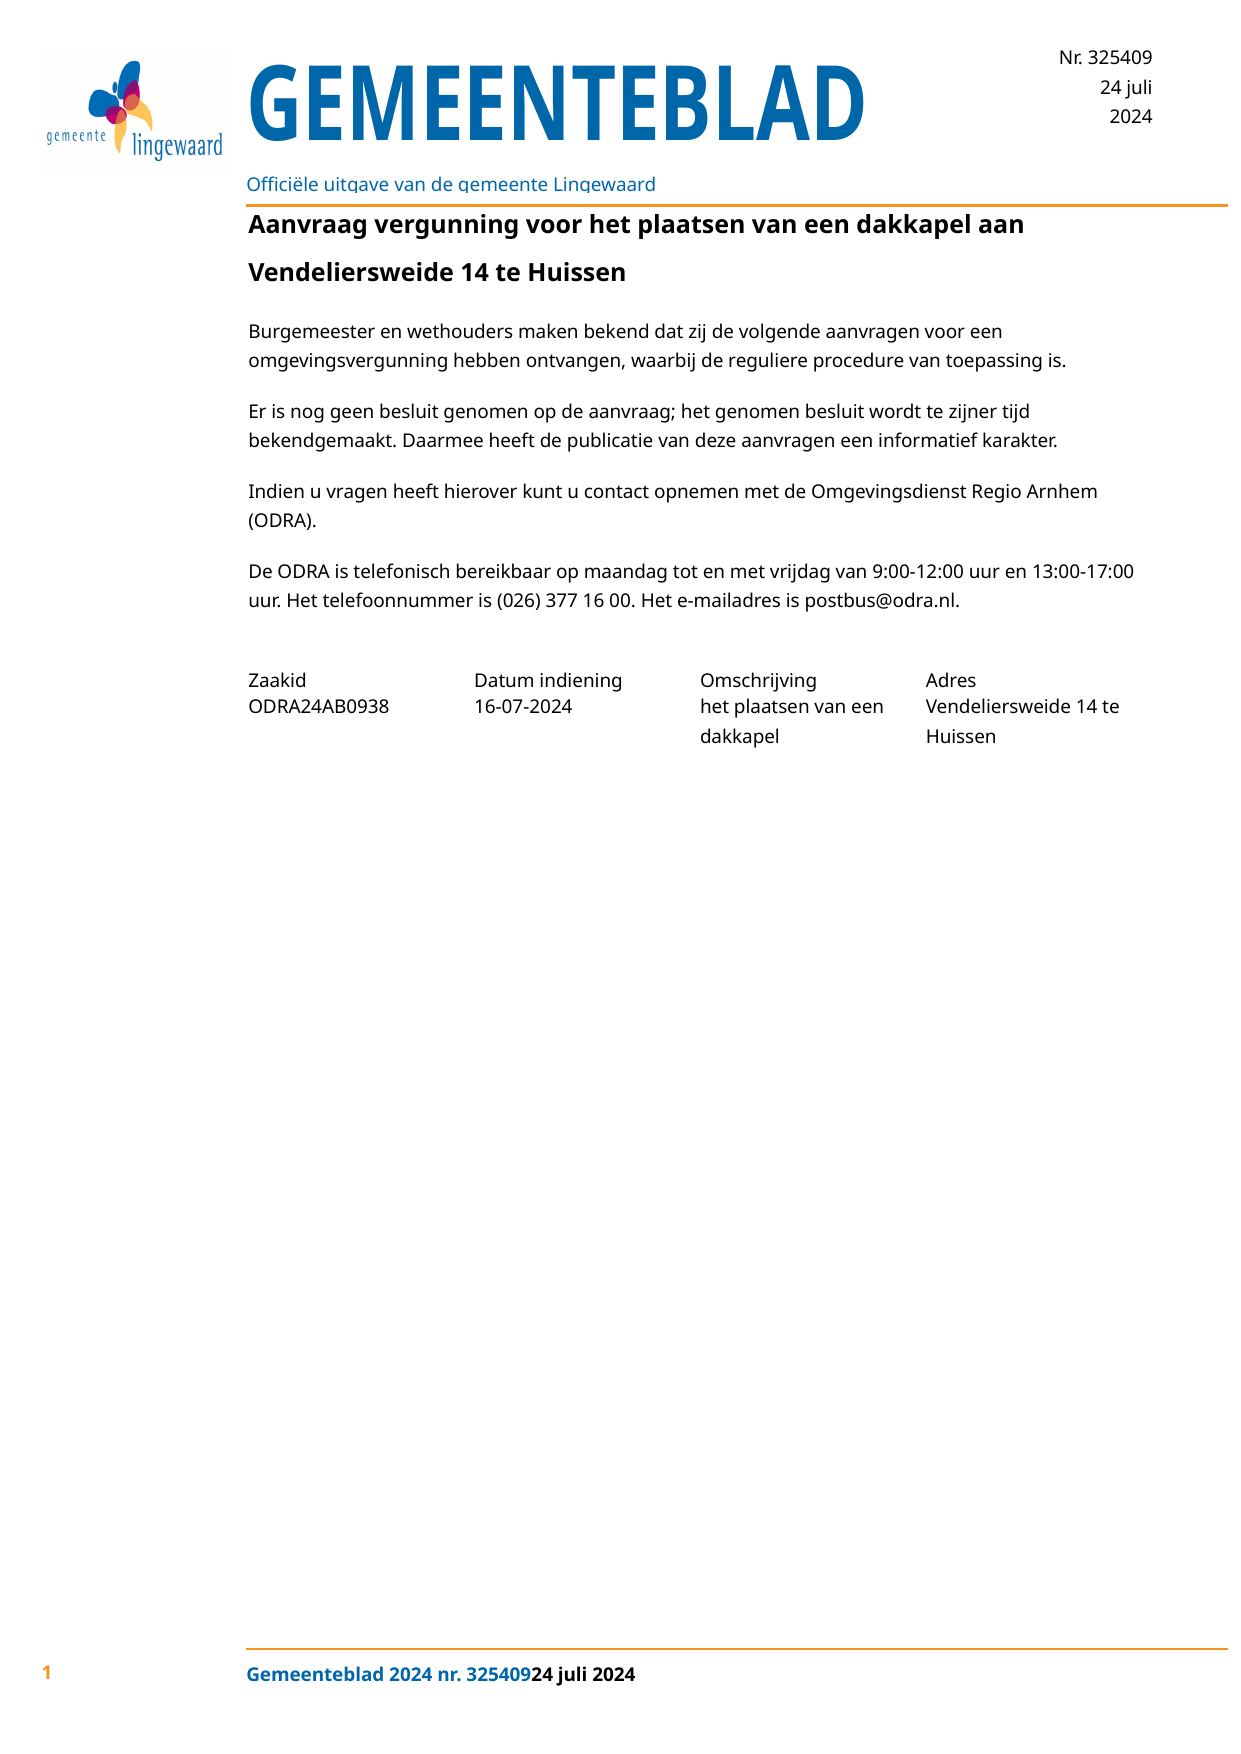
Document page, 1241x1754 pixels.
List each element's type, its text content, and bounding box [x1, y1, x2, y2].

table_header Omschrijving [700, 668, 926, 693]
table_header Zaakid [248, 668, 474, 693]
table_cell Vendeliersweide 14 te Huissen [926, 693, 1152, 749]
text Burgemeester en wethouders maken bekend dat zij de volgende aanvragen voor een omgevingsvergunning hebben ontvangen, waarbij de reguliere procedure van toepassing is. [248, 318, 1152, 373]
table_cell 16-07-2024 [474, 693, 700, 749]
table_header Datum indiening [474, 668, 700, 693]
table_header Adres [926, 668, 1152, 693]
text De ODRA is telefonisch bereikbaar op maandag tot en met vrijdag van 9:00-12:00 uur en 13:00-17:00 uur. Het telefoonnummer is (026) 377 16 00. Het e-mailadres is postbus@odra.nl. [248, 558, 1152, 613]
text Er is nog geen besluit genomen op de aanvraag; het genomen besluit wordt te zijner tijd bekendgemaakt. Daarmee heeft de publicatie van deze aanvragen een informatief karakter. [248, 398, 1152, 453]
table_cell ODRA24AB0938 [248, 693, 474, 749]
text Indien u vragen heeft hierover kunt u contact opnemen met de Omgevingsdienst Regio Arnhem (ODRA). [248, 478, 1152, 533]
text Aanvraag vergunning voor het plaatsen van een dakkapel aan Vendeliersweide 14 te Huissen [248, 207, 1152, 288]
picture [41, 47, 231, 172]
table_cell het plaatsen van een dakkapel [700, 693, 926, 749]
